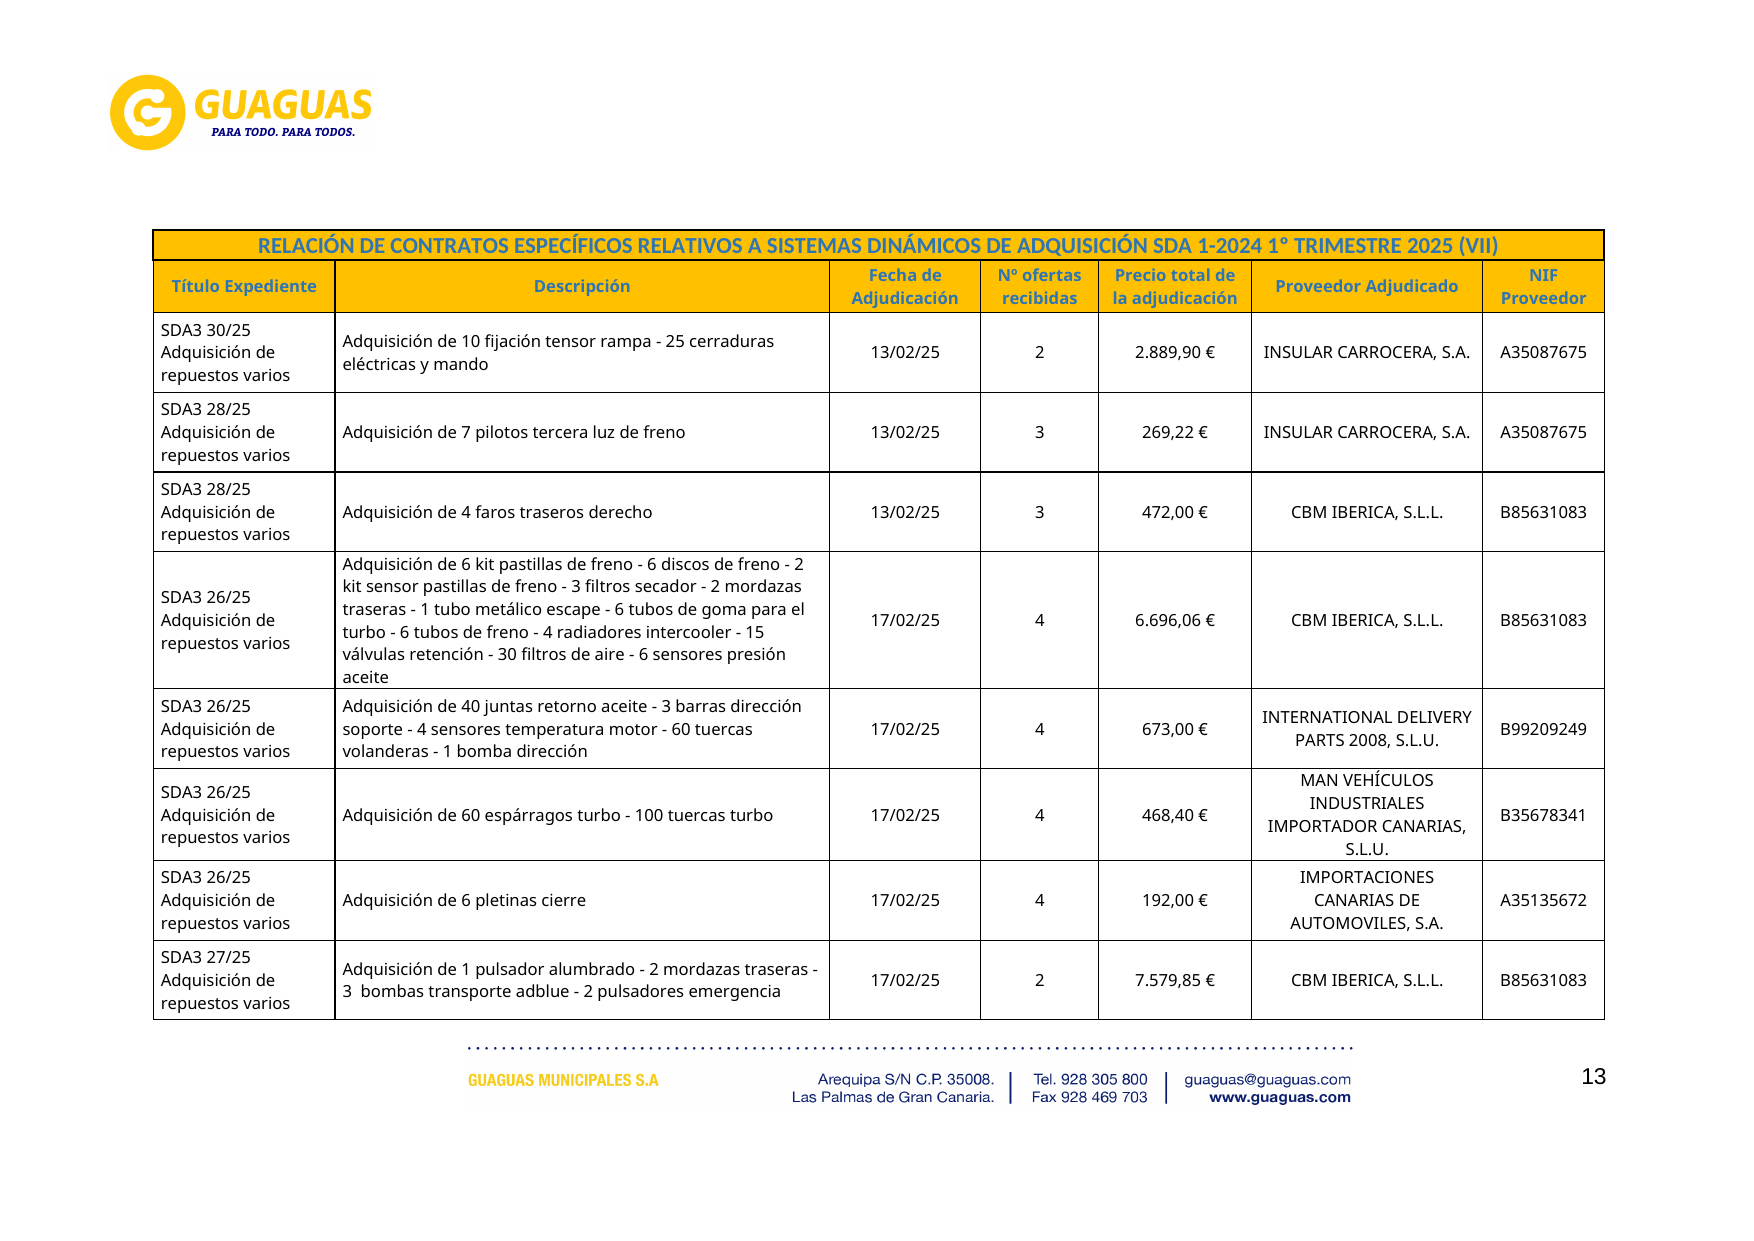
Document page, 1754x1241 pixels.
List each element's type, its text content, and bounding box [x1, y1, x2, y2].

table_cell A35087675 [1483, 313, 1604, 392]
table_cell Precio total de la adjudicación [1099, 261, 1251, 312]
table_cell CBM IBERICA, S.L.L. [1252, 552, 1482, 688]
table_cell Nº ofertas recibidas [981, 261, 1098, 312]
table_cell Adquisición de 6 pletinas cierre [336, 861, 829, 939]
table_cell SDA3 30/25 Adquisición de repuestos varios [154, 313, 334, 392]
table_cell SDA3 28/25 Adquisición de repuestos varios [154, 393, 334, 471]
table_cell 4 [981, 769, 1098, 860]
table_cell 673,00 € [1099, 689, 1251, 768]
table_cell SDA3 26/25 Adquisición de repuestos varios [154, 861, 334, 939]
table_cell INSULAR CARROCERA, S.A. [1252, 313, 1482, 392]
table_cell Fecha de Adjudicación [830, 261, 980, 312]
table_cell Proveedor Adjudicado [1252, 261, 1482, 312]
table_cell Adquisición de 7 pilotos tercera luz de freno [336, 393, 829, 471]
table_cell A35087675 [1483, 393, 1604, 471]
table_cell SDA3 26/25 Adquisición de repuestos varios [154, 689, 334, 768]
table_cell 3 [981, 393, 1098, 471]
table_cell 2 [981, 941, 1098, 1019]
table_cell IMPORTACIONES CANARIAS DE AUTOMOVILES, S.A. [1252, 861, 1482, 939]
table_cell A35135672 [1483, 861, 1604, 939]
table_cell 472,00 € [1099, 473, 1251, 551]
table_cell 468,40 € [1099, 769, 1251, 860]
table_cell 7.579,85 € [1099, 941, 1251, 1019]
table_cell SDA3 27/25 Adquisición de repuestos varios [154, 941, 334, 1019]
table_cell 4 [981, 689, 1098, 768]
table_cell 4 [981, 861, 1098, 939]
table_cell MAN VEHÍCULOS INDUSTRIALES IMPORTADOR CANARIAS, S.L.U. [1252, 769, 1482, 860]
table_cell Adquisición de 40 juntas retorno aceite - 3 barras dirección soporte - 4 sensores temperatura motor - 60 tuercas volanderas - 1 bomba dirección [336, 689, 829, 768]
table_cell 13/02/25 [830, 473, 980, 551]
table_cell Adquisición de 4 faros traseros derecho [336, 473, 829, 551]
table_cell 17/02/25 [830, 941, 980, 1019]
table_cell Título Expediente [154, 261, 334, 312]
table_cell Adquisición de 1 pulsador alumbrado - 2 mordazas traseras - 3 bombas transporte adblue - 2 pulsadores emergencia [336, 941, 829, 1019]
table_cell INTERNATIONAL DELIVERY PARTS 2008, S.L.U. [1252, 689, 1482, 768]
table_cell B99209249 [1483, 689, 1604, 768]
table_cell Adquisición de 6 kit pastillas de freno - 6 discos de freno - 2 kit sensor pastillas de freno - 3 filtros secador - 2 mordazas traseras - 1 tubo metálico escape - 6 tubos de goma para el turbo - 6 tubos de freno - 4 radiadores intercooler - 15 válvulas retención - 30 filtros de aire - 6 sensores presión aceite [336, 552, 829, 688]
table_cell 269,22 € [1099, 393, 1251, 471]
table_cell Descripción [336, 261, 829, 312]
table_cell Adquisición de 10 fijación tensor rampa - 25 cerraduras eléctricas y mando [336, 313, 829, 392]
table_cell SDA3 28/25 Adquisición de repuestos varios [154, 473, 334, 551]
table_cell 3 [981, 473, 1098, 551]
table_cell B85631083 [1483, 473, 1604, 551]
table_cell Adquisición de 60 espárragos turbo - 100 tuercas turbo [336, 769, 829, 860]
table_cell NIF Proveedor [1483, 261, 1604, 312]
table_cell 17/02/25 [830, 769, 980, 860]
table_cell 13/02/25 [830, 393, 980, 471]
table_cell 17/02/25 [830, 861, 980, 939]
table_cell B85631083 [1483, 941, 1604, 1019]
table_cell INSULAR CARROCERA, S.A. [1252, 393, 1482, 471]
table_cell CBM IBERICA, S.L.L. [1252, 941, 1482, 1019]
table_cell 6.696,06 € [1099, 552, 1251, 688]
table_cell 2 [981, 313, 1098, 392]
table_cell CBM IBERICA, S.L.L. [1252, 473, 1482, 551]
table_header RELACIÓN DE CONTRATOS ESPECÍFICOS RELATIVOS A SISTEMAS DINÁMICOS DE ADQUISICIÓN SDA 1-2024 1º TRIMESTRE 2025 (VII) [154, 231, 1603, 259]
table_cell B35678341 [1483, 769, 1604, 860]
table_cell 17/02/25 [830, 689, 980, 768]
table_cell 13/02/25 [830, 313, 980, 392]
table_cell 17/02/25 [830, 552, 980, 688]
table_cell SDA3 26/25 Adquisición de repuestos varios [154, 552, 334, 688]
table_cell B85631083 [1483, 552, 1604, 688]
table_cell 192,00 € [1099, 861, 1251, 939]
table_cell 2.889,90 € [1099, 313, 1251, 392]
table_cell 4 [981, 552, 1098, 688]
table_cell SDA3 26/25 Adquisición de repuestos varios [154, 769, 334, 860]
